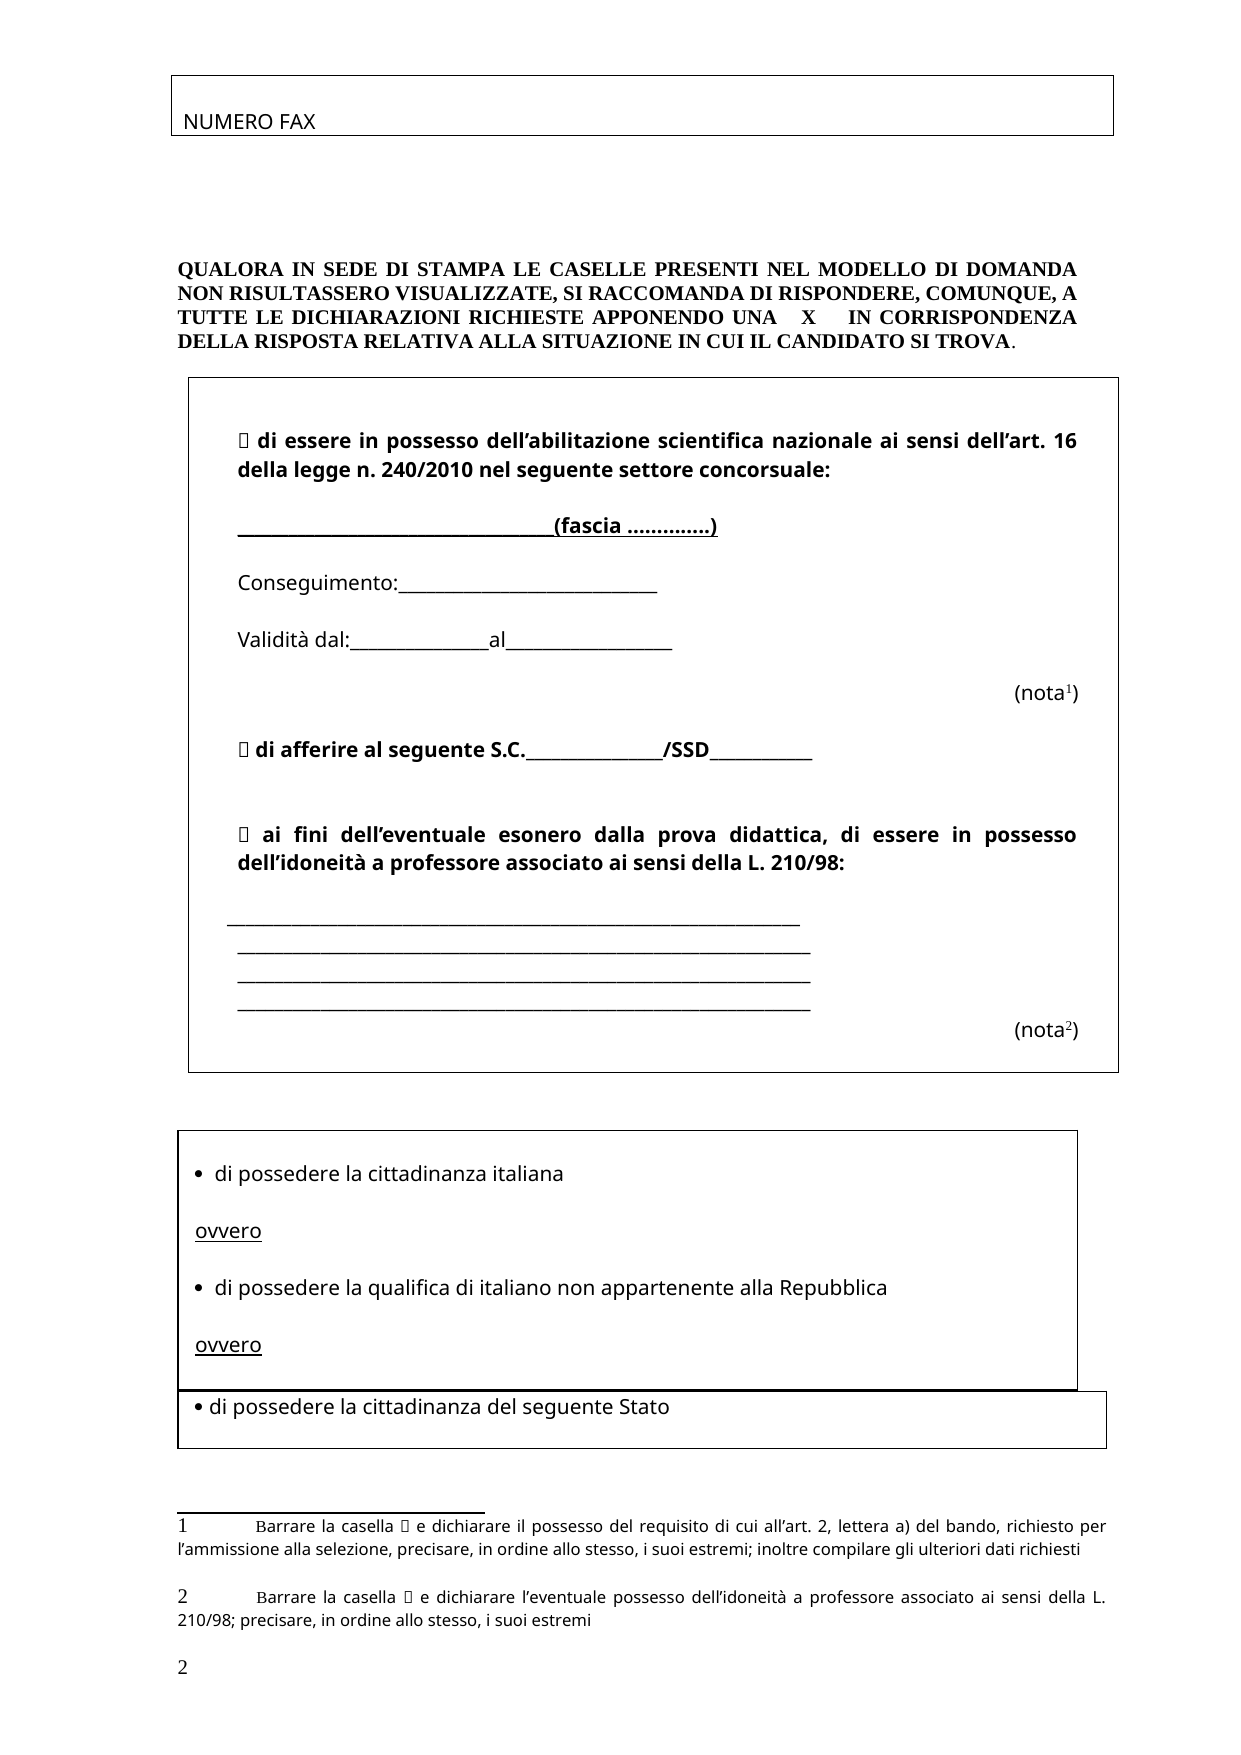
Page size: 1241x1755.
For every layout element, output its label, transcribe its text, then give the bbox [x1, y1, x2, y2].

table_cell NUMERO FAX [172, 76, 1113, 135]
subtitle  di possedere la cittadinanza del seguente Stato [179, 1392, 1106, 1421]
subtitle ovvero [179, 1215, 1077, 1245]
subtitle ovvero [179, 1328, 1077, 1358]
table_header  di essere in possesso dell’abilitazione scientifica nazionale ai sensi dell’art. 16 della legge n. 240/2010 nel seguente settore concorsuale: _____________________________________(fascia …………..) Conseguimento:____________________________ Validità dal:_______________al__________________ (nota)  di afferire al seguente S.C.________________/SSD____________  ai fini dell’eventuale esonero dalla prova didattica, di essere in possesso dell’idoneità a professore associato ai sensi della L. 210/98: ______________________________________________________________ ______________________________________________________________ ______________________________________________________________ ______________________________________________________________ (nota) [189, 378, 1118, 1072]
subtitle  di possedere la cittadinanza italiana [179, 1158, 1077, 1188]
text QUALORA IN SEDE DI STAMPA LE CASELLE PRESENTI NEL MODELLO DI DOMANDA NON RISULTASSERO VISUALIZZATE, SI RACCOMANDA DI RISPONDERE, COMUNQUE, A TUTTE LE DICHIARAZIONI RICHIESTE APPONENDO UNA X IN CORRISPONDENZA DELLA RISPOSTA RELATIVA ALLA SITUAZIONE IN CUI IL CANDIDATO SI TROVA. [177, 257, 1078, 353]
subtitle  di possedere la qualifica di italiano non appartenente alla Repubblica [179, 1272, 1077, 1302]
